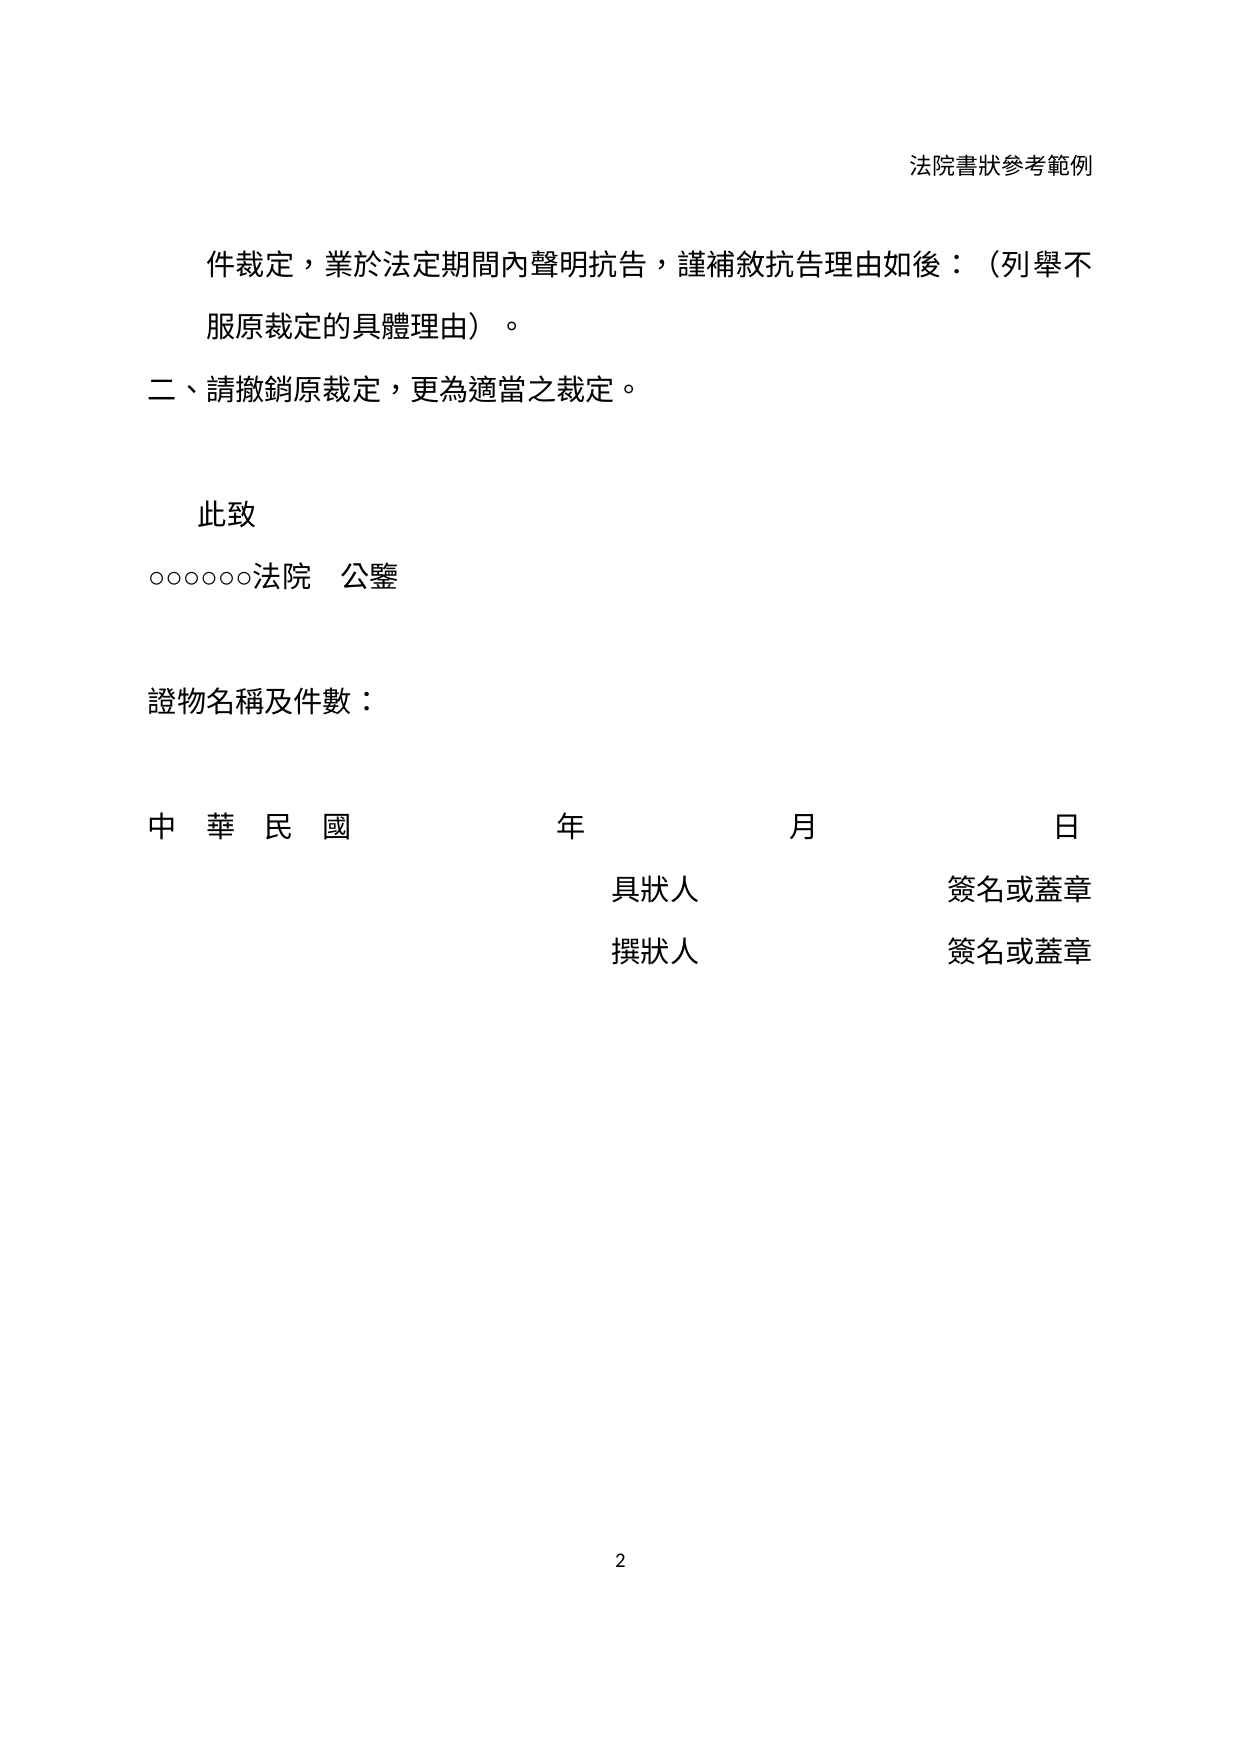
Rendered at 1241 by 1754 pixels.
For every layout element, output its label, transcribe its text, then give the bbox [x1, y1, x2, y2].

text 此致 [198, 471, 1092, 533]
text 撰狀人 簽名或蓋章 [148, 908, 1092, 971]
text 件裁定，業於法定期間內聲明抗告，謹補敘抗告理由如後：（列舉不服原裁定的具體理由）。 [148, 221, 1092, 346]
text 具狀人 簽名或蓋章 [148, 846, 1092, 908]
text 中 華 民 國 年 月 日 [148, 783, 1092, 846]
text 二、請撤銷原裁定，更為適當之裁定。 [148, 346, 1092, 408]
text ○○○○○○法院 公鑒 [148, 533, 1092, 596]
text 證物名稱及件數： [148, 658, 1092, 721]
